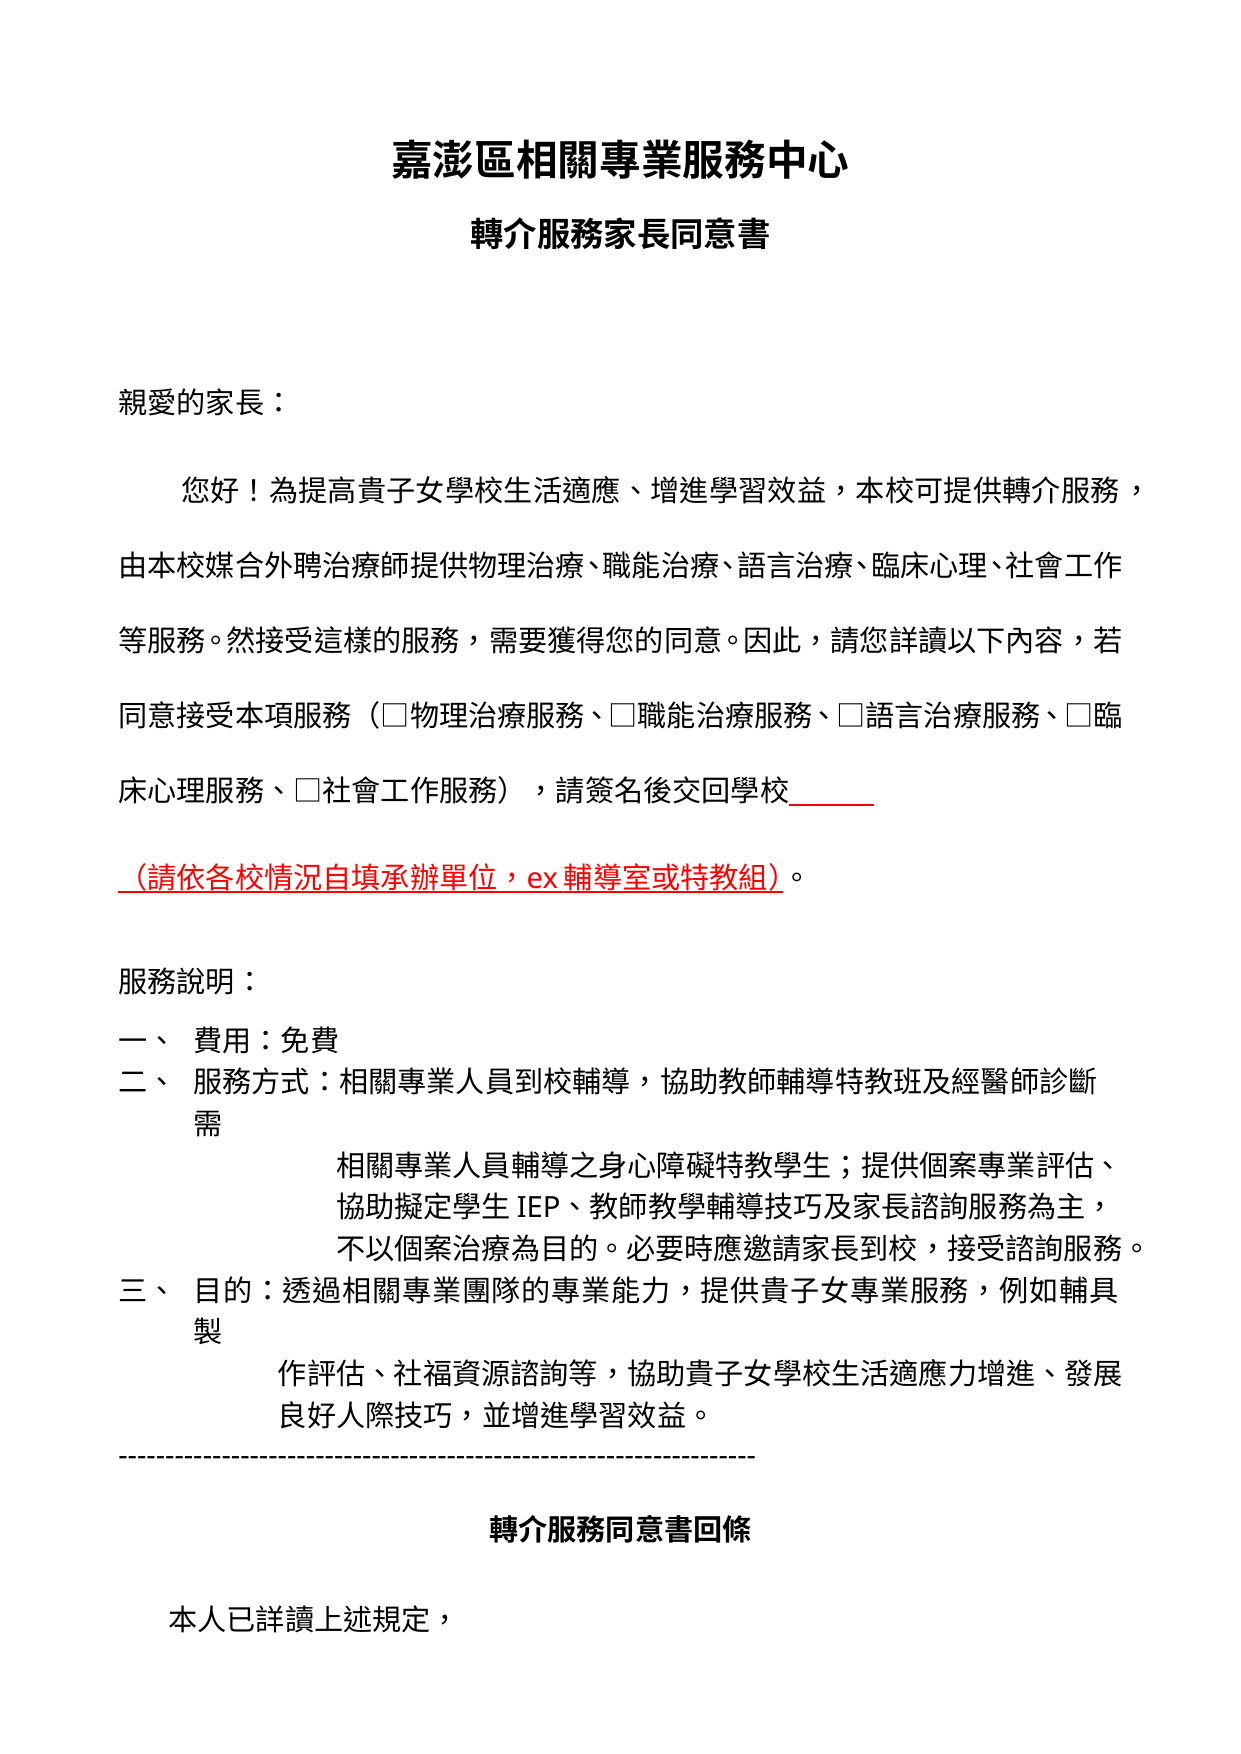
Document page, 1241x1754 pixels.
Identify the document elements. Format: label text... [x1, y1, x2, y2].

text 轉介服務家長同意書 [118, 195, 1122, 270]
text 轉介服務同意書回條 [118, 1490, 1122, 1565]
text -------------------------------------------------------------------- [118, 1434, 1122, 1474]
list 目的：透過相關專業團隊的專業能力，提供貴子女專業服務，例如輔具製 [118, 1268, 1122, 1351]
text 您好！為提高貴子女學校生活適應、增進學習效益，本校可提供轉介服務，由本校媒合外聘治療師提供物理治療、職能治療、語言治療、臨床心理、社會工作等服務。然接受這樣的服務，需要獲得您的同意。因此，請您詳讀以下內容，若同意接受本項服務（□物理治療服務、□職能治療服務、□語言治療服務、□臨床心理服務、□社會工作服務），請簽名後交回學校 [118, 451, 1122, 826]
text 服務說明： [118, 943, 1122, 1018]
text 親愛的家長： [118, 363, 1122, 438]
text 相關專業人員輔導之身心障礙特教學生；提供個案專業評估、協助擬定學生IEP、教師教學輔導技巧及家長諮詢服務為主，不以個案治療為目的。必要時應邀請家長到校，接受諮詢服務。 [336, 1143, 1122, 1268]
text 作評估、社福資源諮詢等，協助貴子女學校生活適應力增進、發展良好人際技巧，並增進學習效益。 [278, 1351, 1122, 1434]
list 費用：免費 [118, 1018, 1122, 1059]
text （請依各校情況自填承辦單位，ex輔導室或特教組）。 [118, 838, 1122, 913]
text 嘉澎區相關專業服務中心 [118, 120, 1122, 195]
text 本人已詳讀上述規定， [118, 1580, 1122, 1655]
list 服務方式：相關專業人員到校輔導，協助教師輔導特教班及經醫師診斷需 [118, 1059, 1122, 1143]
